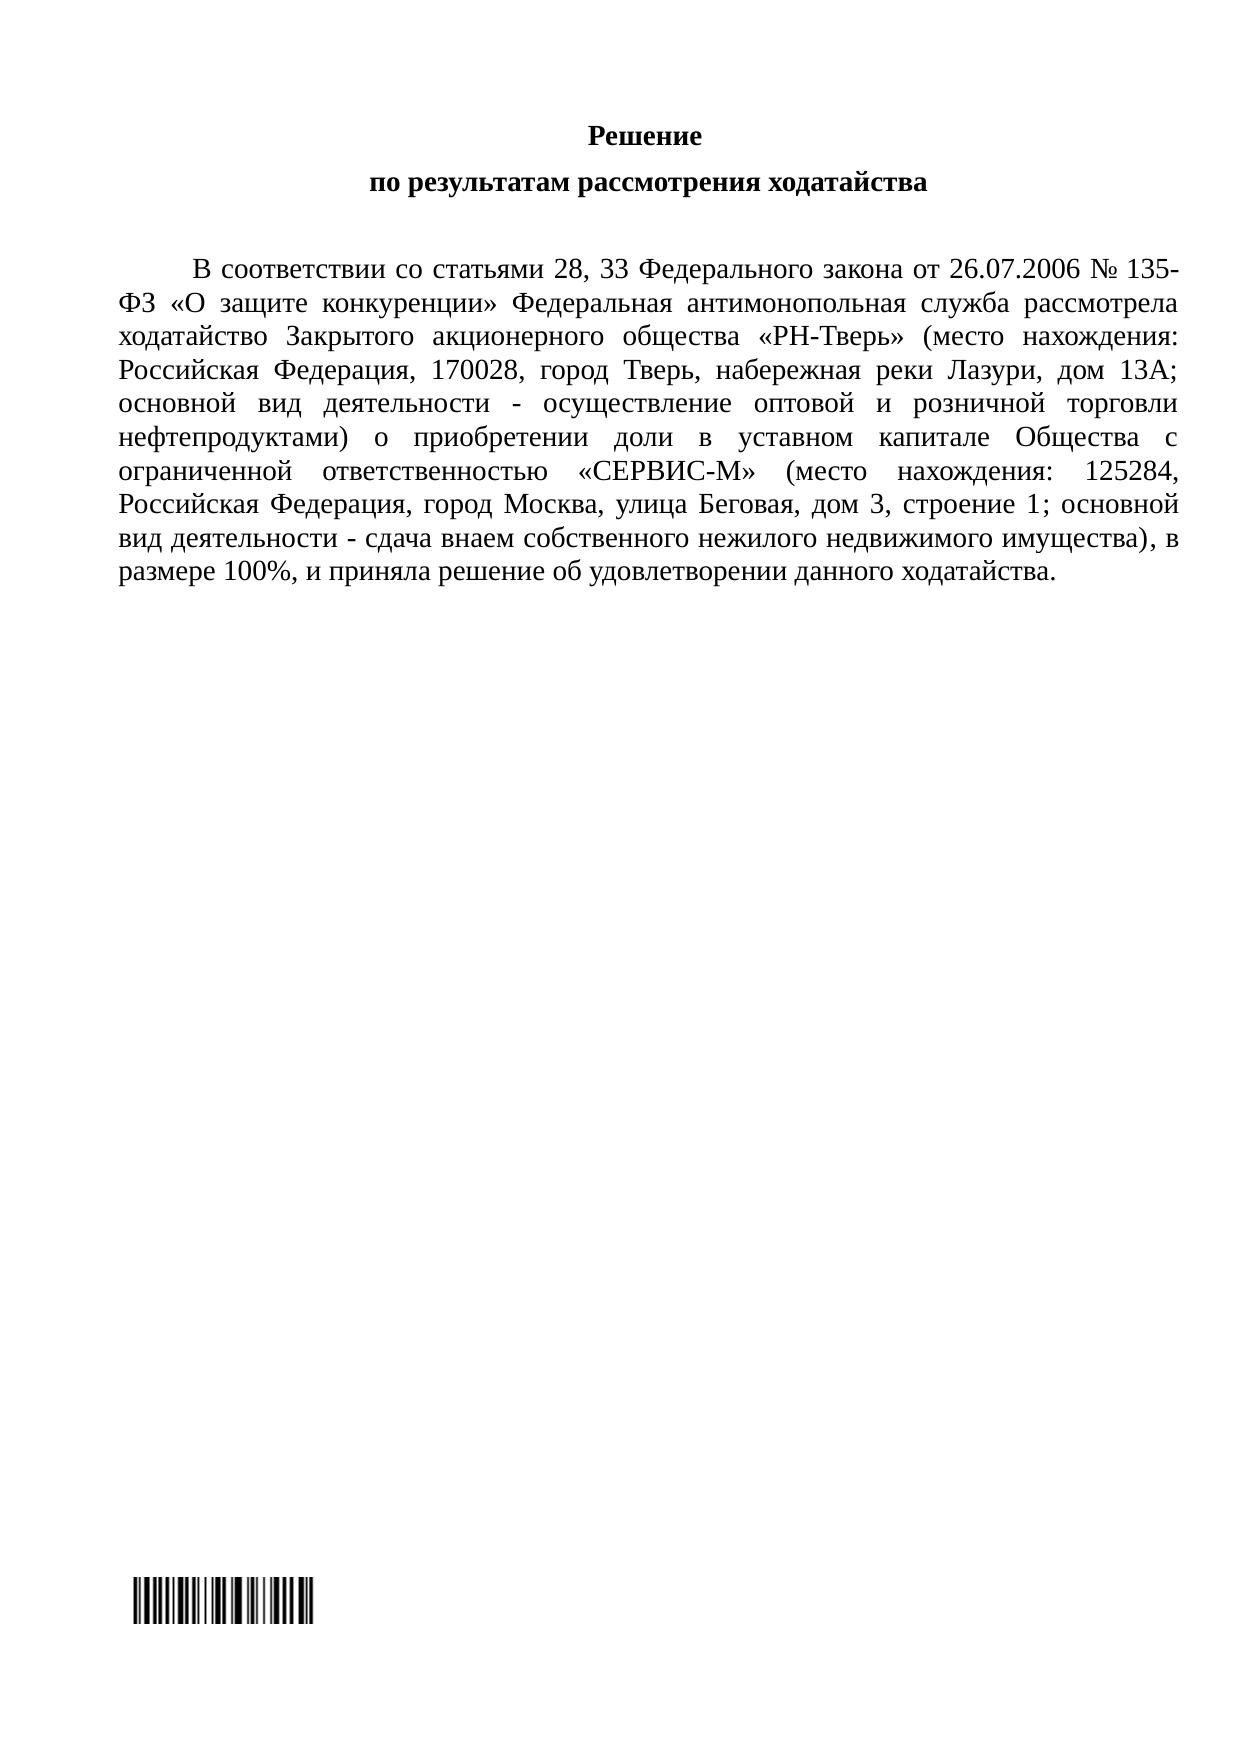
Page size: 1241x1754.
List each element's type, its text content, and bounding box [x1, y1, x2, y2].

text В соответствии со статьями 28, 33 Федерального закона от 26.07.2006 № 135-ФЗ «О защите конкуренции» Федеральная антимонопольная служба рассмотрела ходатайство Закрытого акционерного общества «РН-Тверь» (место нахождения: Российская Федерация, 170028, город Тверь, набережная реки Лазури, дом 13А; основной вид деятельности - осуществление оптовой и розничной торговли нефтепродуктами) о приобретении доли в уставном капитале Общества с ограниченной ответственностью «СЕРВИС-М» (место нахождения: 125284, Российская Федерация, город Москва, улица Беговая, дом 3, строение 1; основной вид деятельности - сдача внаем собственного нежилого недвижимого имущества), в размере 100%, и приняла решение об удовлетворении данного ходатайства. [118, 251, 1179, 587]
picture [118, 1577, 331, 1624]
text Решение [118, 118, 1179, 152]
text по результатам рассмотрения ходатайства [118, 164, 1179, 198]
